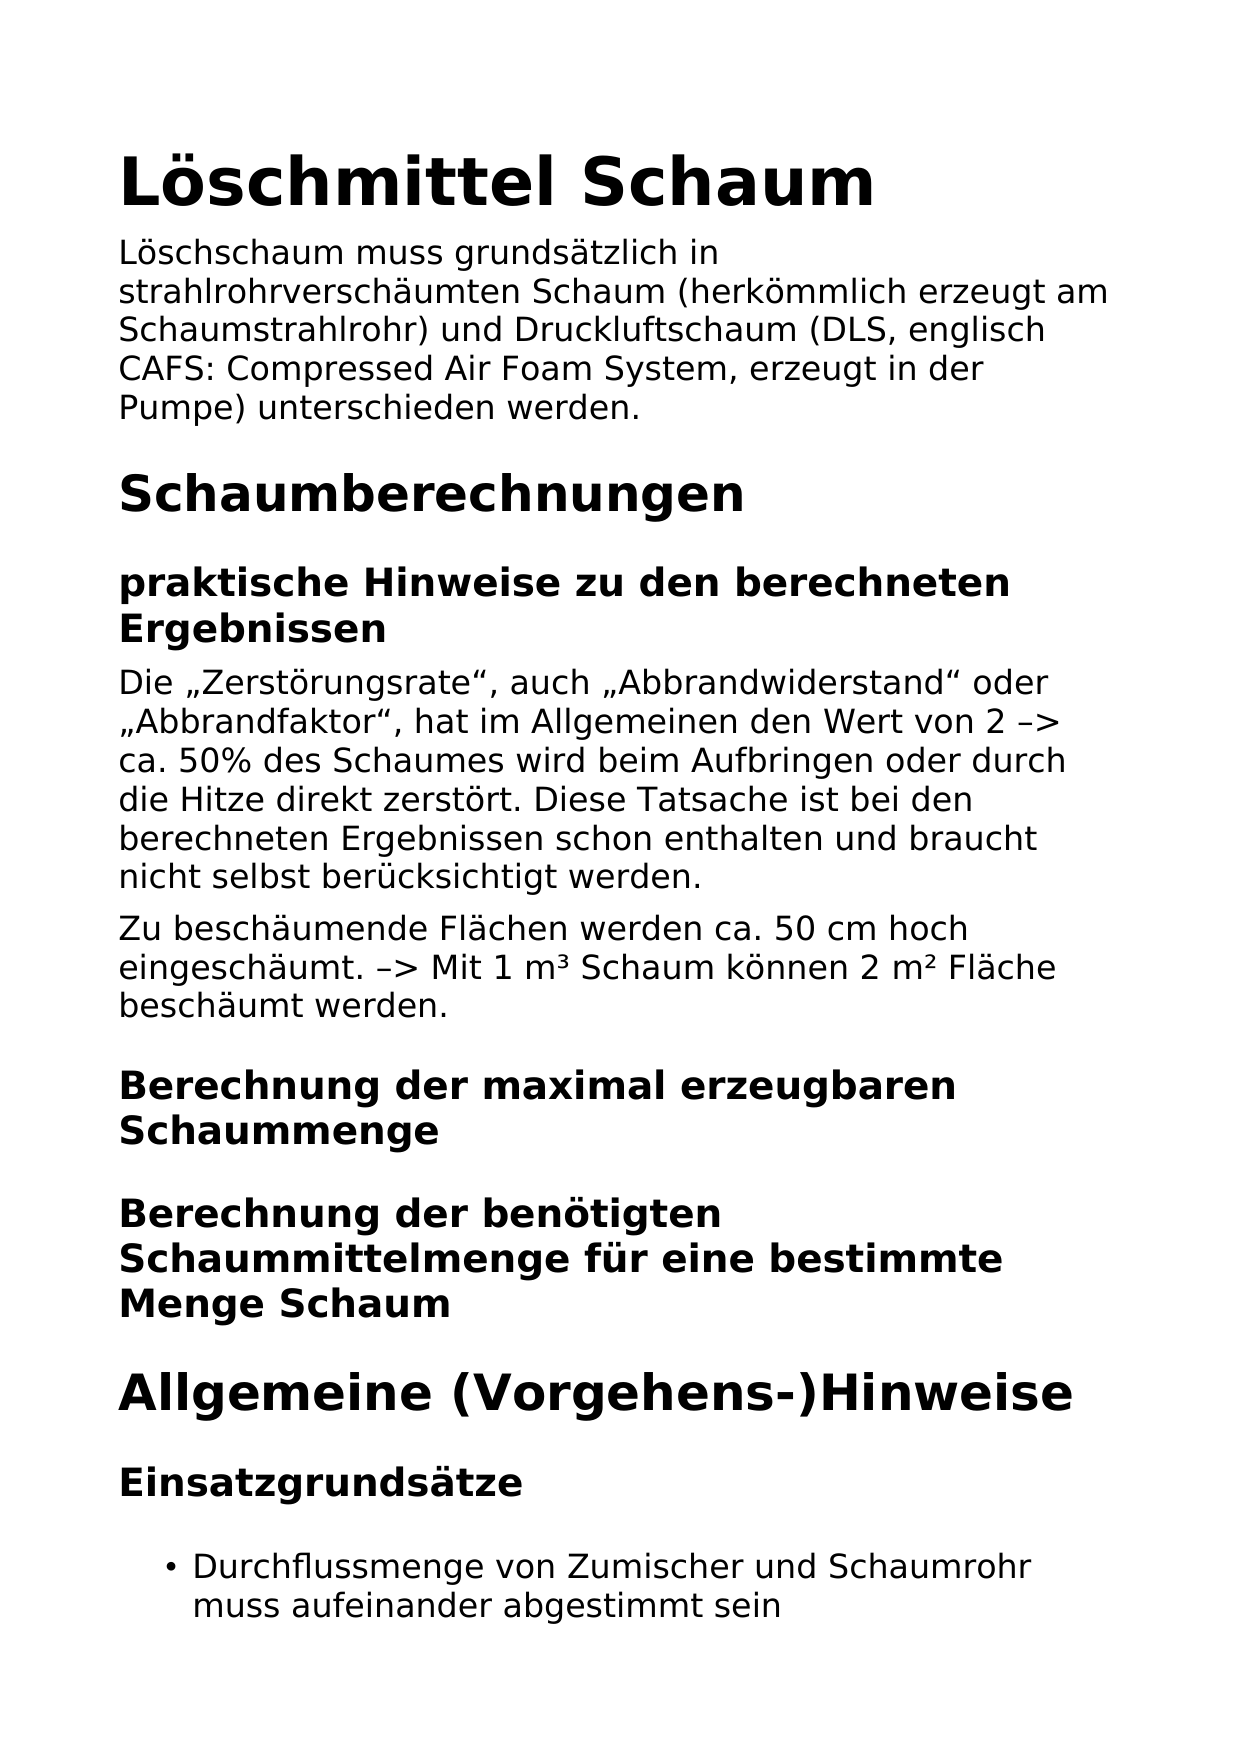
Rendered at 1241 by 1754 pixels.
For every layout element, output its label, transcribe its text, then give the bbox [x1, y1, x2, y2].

subtitle Schaumberechnungen [118, 465, 1122, 523]
subtitle Einsatzgrundsätze [118, 1460, 1122, 1505]
subtitle Berechnung der maximal erzeugbaren Schaummenge [118, 1063, 1122, 1154]
text Löschschaum muss grundsätzlich in strahlrohrverschäumten Schaum (herkömmlich erzeugt am Schaumstrahlrohr) und Druckluftschaum (DLS, englisch CAFS: Compressed Air Foam System, erzeugt in der Pumpe) unterschieden werden. [118, 233, 1122, 427]
text Die „Zerstörungsrate“, auch „Abbrandwiderstand“ oder „Abbrandfaktor“, hat im Allgemeinen den Wert von 2 –> ca. 50% des Schaumes wird beim Aufbringen oder durch die Hitze direkt zerstört. Diese Tatsache ist bei den berechneten Ergebnissen schon enthalten und braucht nicht selbst berücksichtigt werden. [118, 664, 1122, 897]
text Zu beschäumende Flächen werden ca. 50 cm hoch eingeschäumt. –> Mit 1 m³ Schaum können 2 m² Fläche beschäumt werden. [118, 909, 1122, 1026]
subtitle praktische Hinweise zu den berechneten Ergebnissen [118, 561, 1122, 651]
subtitle Löschmittel Schaum [118, 143, 1122, 221]
subtitle Allgemeine (Vorgehens-)Hinweise [118, 1364, 1122, 1423]
list Durchflussmenge von Zumischer und Schaumrohr muss aufeinander abgestimmt sein [177, 1547, 1122, 1625]
subtitle Berechnung der benötigten Schaummittelmenge für eine bestimmte Menge Schaum [118, 1191, 1122, 1327]
